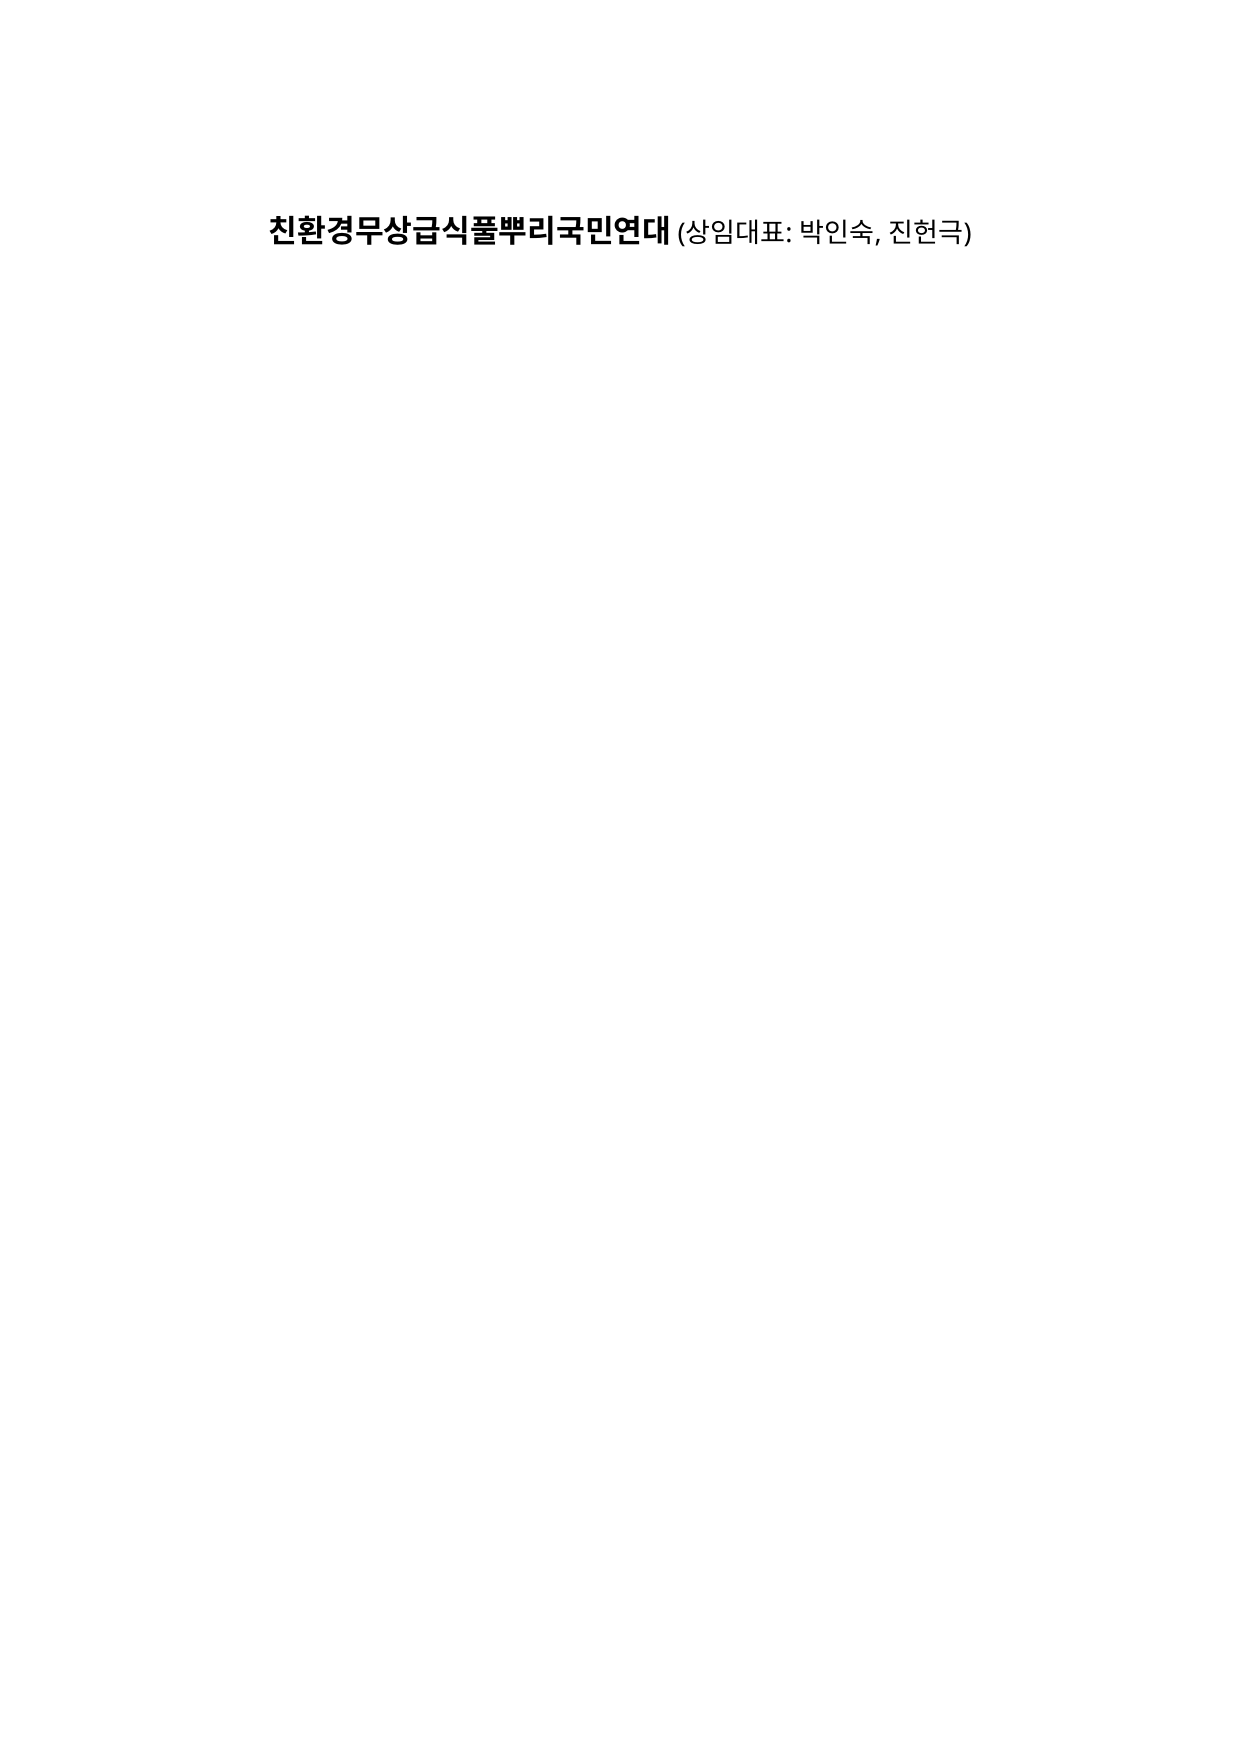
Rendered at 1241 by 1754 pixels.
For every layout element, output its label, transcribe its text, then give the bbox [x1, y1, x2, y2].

text 친환경무상급식풀뿌리국민연대 (상임대표: 박인숙, 진헌극) [177, 207, 1063, 252]
